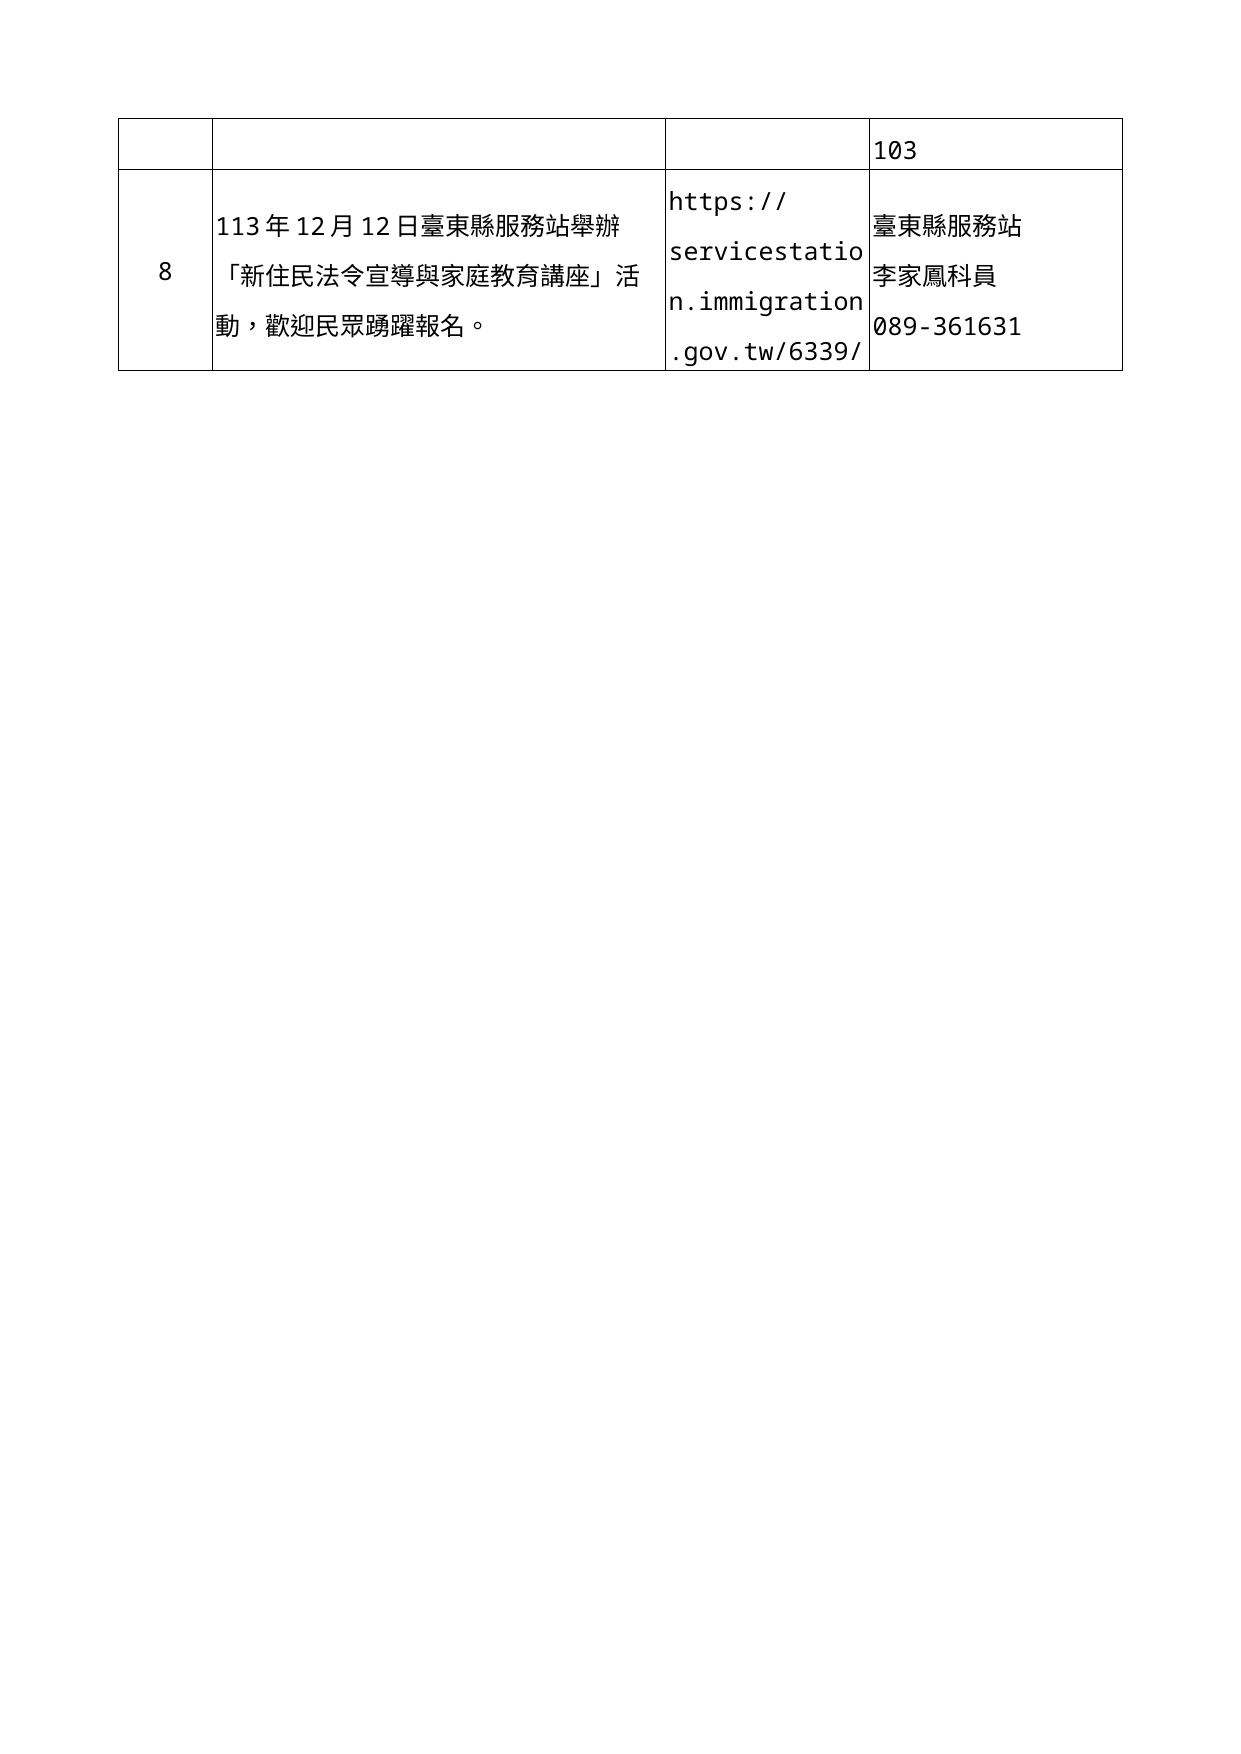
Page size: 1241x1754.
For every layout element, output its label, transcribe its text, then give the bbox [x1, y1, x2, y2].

table_cell [213, 119, 665, 169]
table_cell https://servicestation.immigration.gov.tw/6339/ [666, 170, 869, 370]
table_cell 103 [870, 119, 1122, 169]
table_cell 113年12月12日臺東縣服務站舉辦「新住民法令宣導與家庭教育講座」活動，歡迎民眾踴躍報名。 [213, 170, 665, 370]
table_cell 臺東縣服務站 李家鳳科員 089-361631 [870, 170, 1122, 370]
table_cell 8 [119, 170, 212, 370]
table_cell [119, 119, 212, 169]
table_cell [666, 119, 869, 169]
